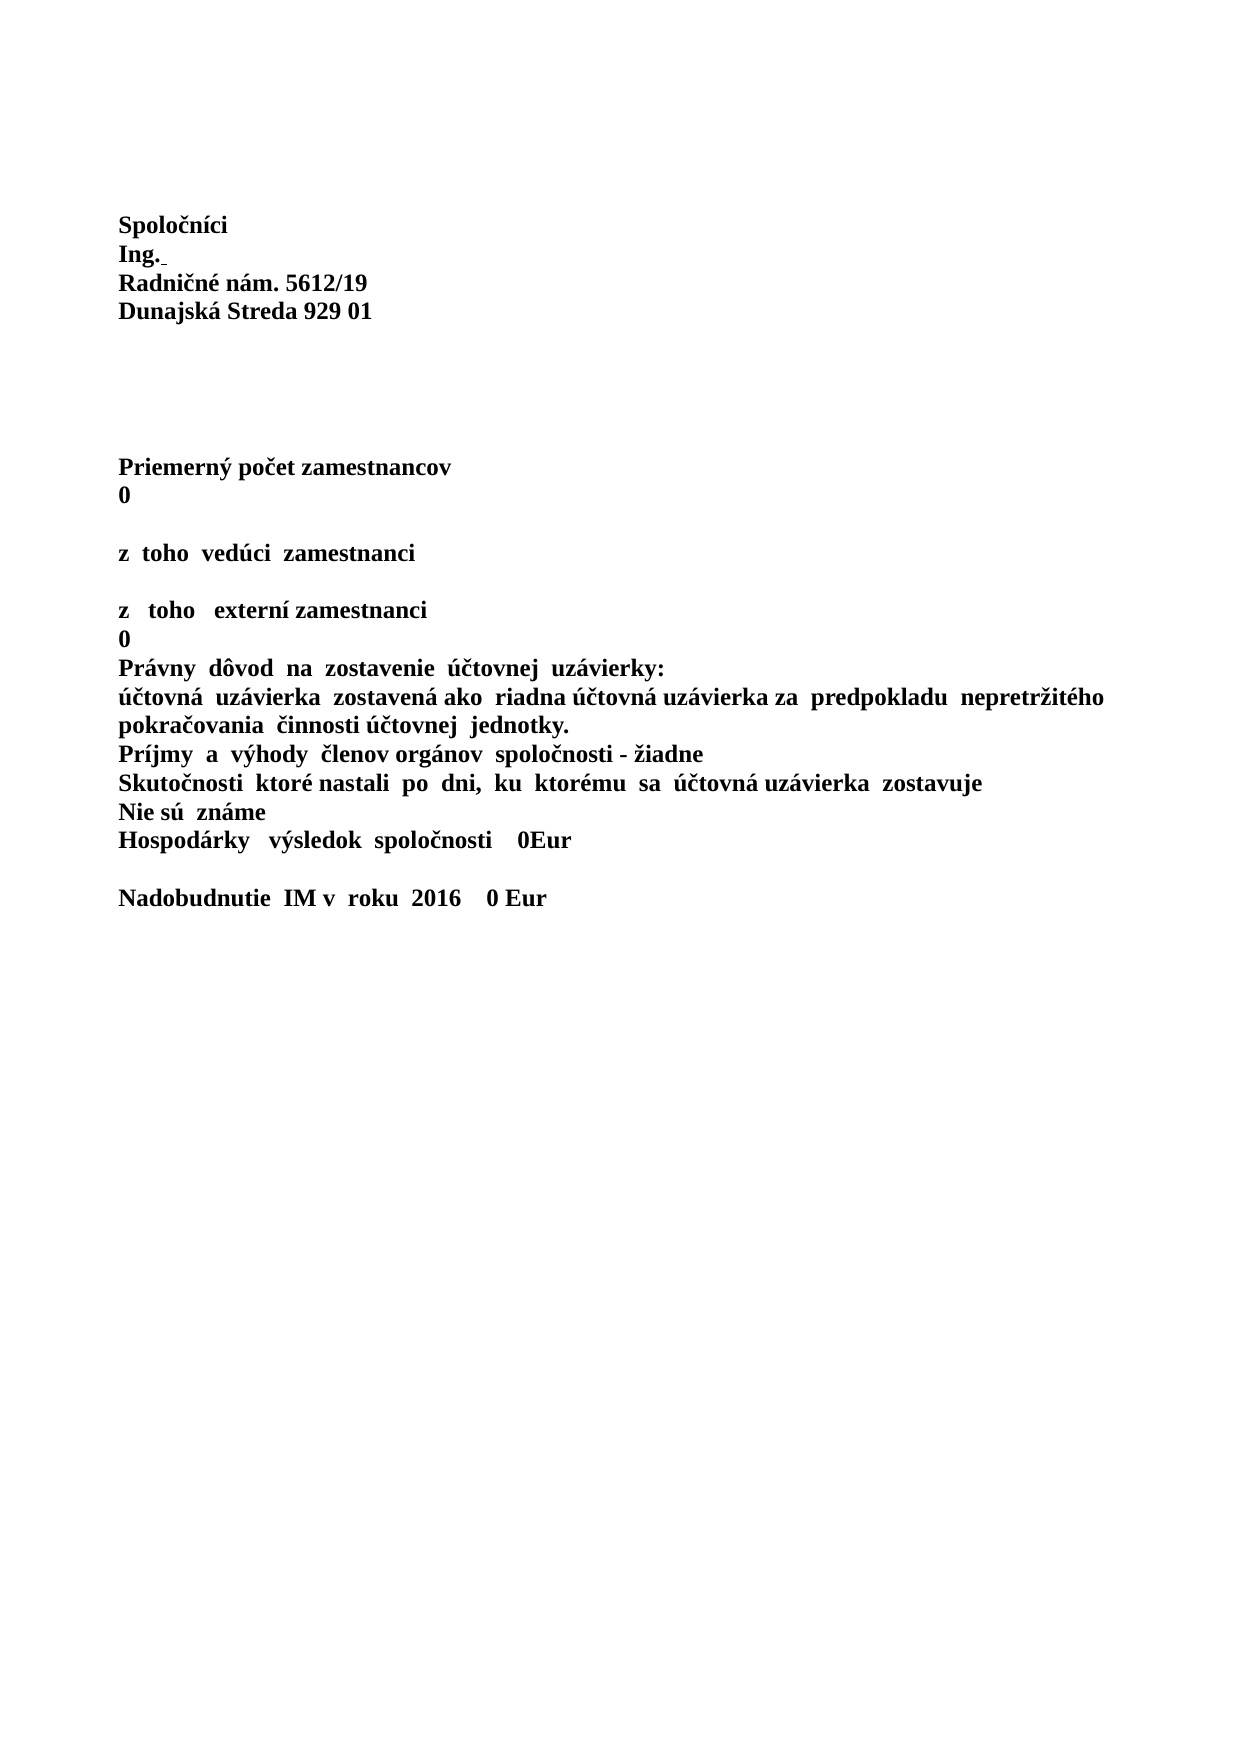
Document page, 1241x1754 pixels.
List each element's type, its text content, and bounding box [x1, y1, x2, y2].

table_header [118, 389, 1122, 423]
text Ing. Radničné nám. 5612/19 Dunajská Streda 929 01 [118, 239, 1122, 325]
table_header [118, 153, 1115, 181]
text Právny dôvod na zostavenie účtovnej uzávierky: [118, 653, 1122, 682]
text Nadobudnutie IM v roku 2016 0 Eur [118, 883, 1122, 912]
table_header [1115, 118, 1123, 181]
text Skutočnosti ktoré nastali po dni, ku ktorému sa účtovná uzávierka zostavuje [118, 768, 1122, 797]
text 0 [118, 624, 1122, 653]
table_header [118, 118, 1107, 153]
text Hospodárky výsledok spoločnosti 0Eur [118, 826, 1122, 854]
text Príjmy a výhody členov orgánov spoločnosti - žiadne [118, 739, 1122, 768]
text Nie sú známe [118, 797, 1122, 826]
text 0 [118, 481, 1122, 509]
text účtovná uzávierka zostavená ako riadna účtovná uzávierka za predpokladu nepretržitého pokračovania činnosti účtovnej jednotky. [118, 682, 1122, 739]
text Spoločníci [118, 210, 1122, 239]
table_header [1107, 118, 1115, 153]
table_header [118, 354, 1122, 388]
text z toho externí zamestnanci [118, 596, 1122, 624]
text Priemerný počet zamestnancov [118, 452, 1122, 481]
text z toho vedúci zamestnanci [118, 538, 1122, 567]
